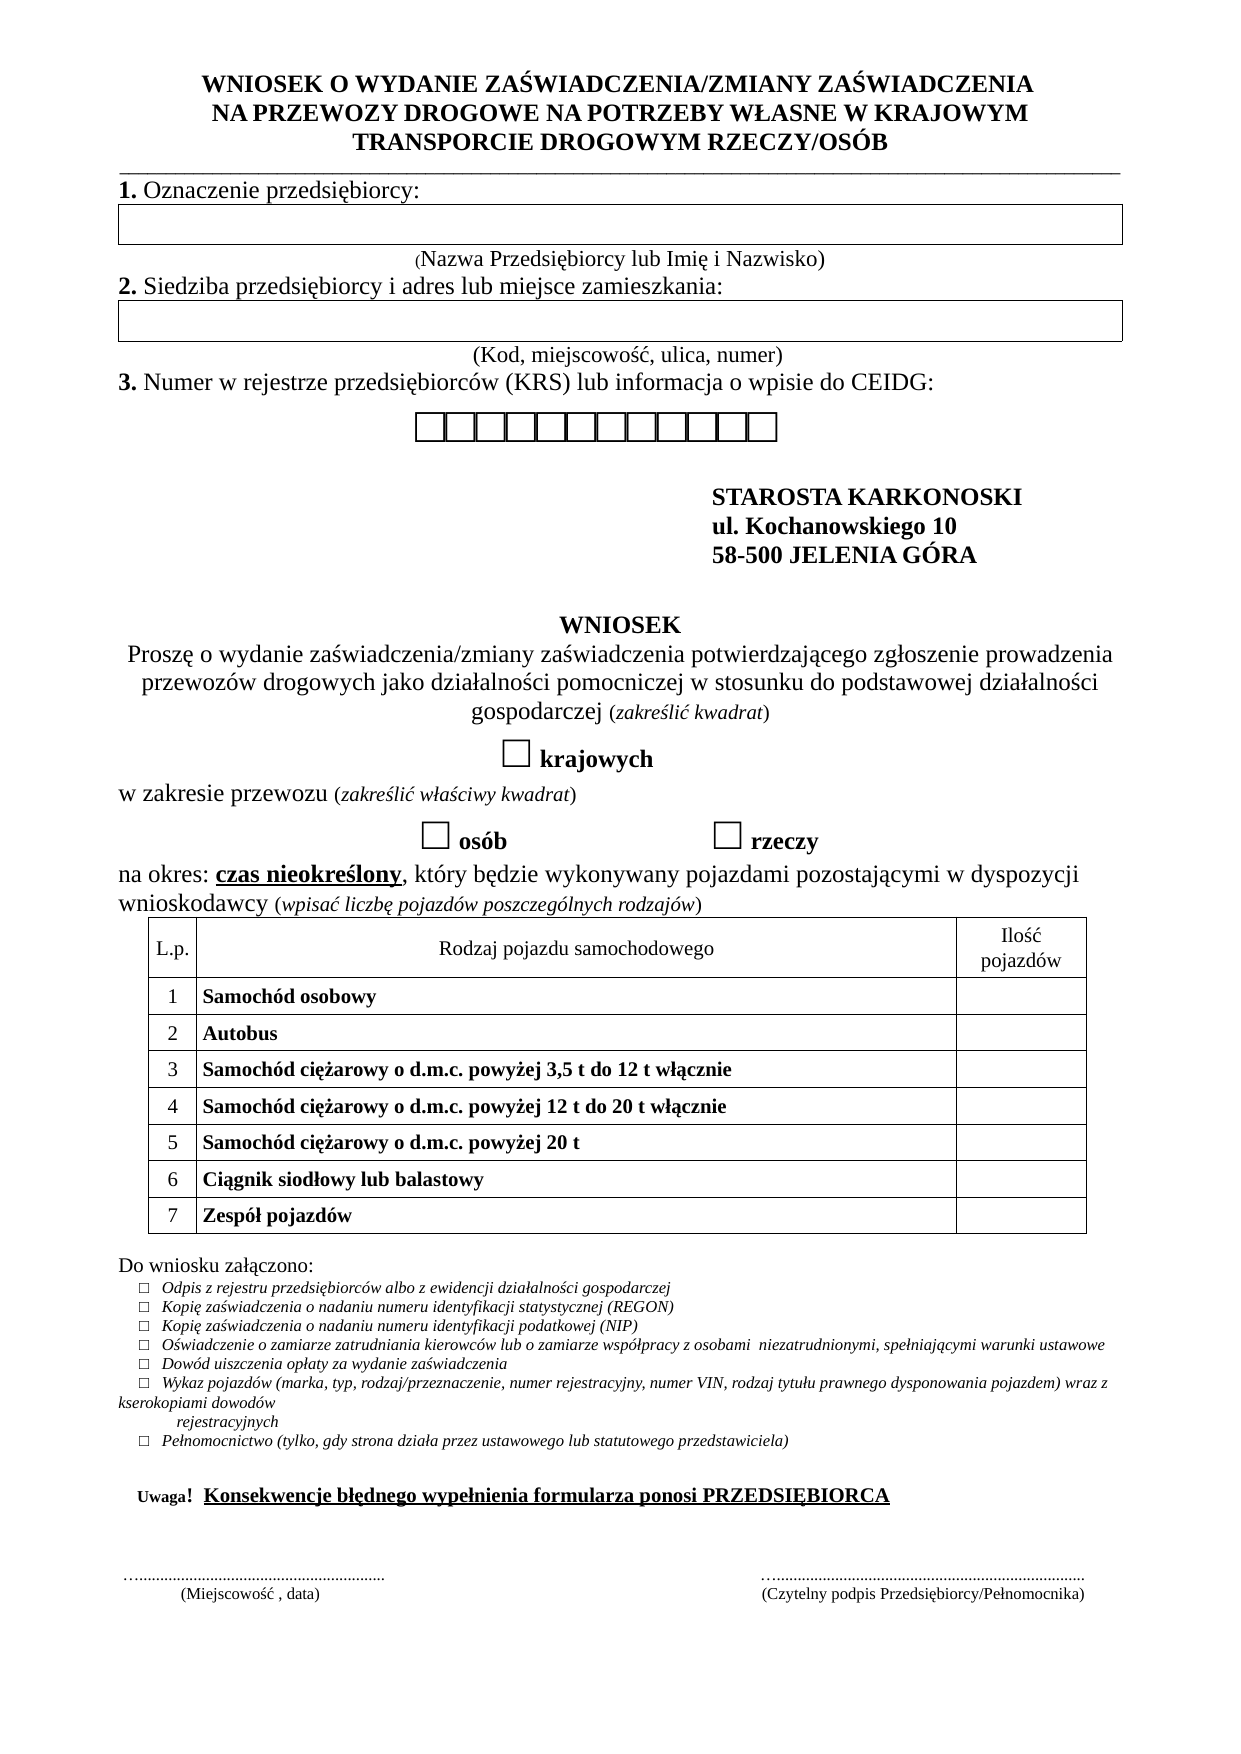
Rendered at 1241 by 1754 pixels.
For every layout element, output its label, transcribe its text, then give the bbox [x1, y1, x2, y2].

text □ Kopię zaświadczenia o nadaniu numeru identyfikacji statystycznej (REGON) [118, 1297, 1122, 1316]
table_cell [957, 1198, 1086, 1233]
table_cell 2 [149, 1015, 196, 1050]
table_cell Zespół pojazdów [197, 1198, 956, 1233]
text (Nazwa Przedsiębiorcy lub Imię i Nazwisko) [118, 245, 1122, 271]
table_cell Samochód ciężarowy o d.m.c. powyżej 20 t [197, 1125, 956, 1160]
text …........................................................... ….......................................................................... (Miejscowość , data) (Czytelny podpis Przedsiębiorcy/Pełnomocnika) [118, 1546, 1122, 1603]
table_header [119, 301, 1122, 341]
table_header Ilość pojazdów [957, 918, 1086, 977]
table_cell [957, 978, 1086, 1014]
table_header L.p. [149, 918, 196, 977]
table_cell Ciągnik siodłowy lub balastowy [197, 1161, 956, 1197]
text □ Dowód uiszczenia opłaty za wydanie zaświadczenia [118, 1354, 1122, 1373]
table_cell [957, 1161, 1086, 1197]
text □ osób □ rzeczy [118, 806, 1122, 859]
table_cell 6 [149, 1161, 196, 1197]
table_cell Samochód ciężarowy o d.m.c. powyżej 12 t do 20 t włącznie [197, 1088, 956, 1123]
table_header [119, 205, 1122, 244]
text Do wniosku załączono: [118, 1253, 1122, 1277]
text na okres: czas nieokreślony, który będzie wykonywany pojazdami pozostającymi w dyspozycji wnioskodawcy (wpisać liczbę pojazdów poszczególnych rodzajów) [118, 859, 1122, 917]
text (Kod, miejscowość, ulica, numer) 3. Numer w rejestrze przedsiębiorców (KRS) lub informacja o wpisie do CEIDG: □□□□□□□□□□□□ [118, 342, 1122, 454]
table_header Rodzaj pojazdu samochodowego [197, 918, 956, 977]
text □ krajowych w zakresie przewozu (zakreślić właściwy kwadrat) [118, 725, 1122, 806]
table_cell Autobus [197, 1015, 956, 1050]
text □ Odpis z rejestru przedsiębiorców albo z ewidencji działalności gospodarczej [118, 1277, 1122, 1297]
text □ Oświadczenie o zamiarze zatrudniania kierowców lub o zamiarze współpracy z osobami niezatrudnionymi, spełniającymi warunki ustawowe [118, 1335, 1122, 1354]
table_cell 3 [149, 1051, 196, 1087]
text □ Pełnomocnictwo (tylko, gdy strona działa przez ustawowego lub statutowego przedstawiciela) [118, 1431, 1122, 1450]
text WNIOSEK Proszę o wydanie zaświadczenia/zmiany zaświadczenia potwierdzającego zgłoszenie prowadzenia przewozów drogowych jako działalności pomocniczej w stosunku do podstawowej działalności gospodarczej (zakreślić kwadrat) [118, 610, 1122, 725]
table_cell 4 [149, 1088, 196, 1123]
table_cell 1 [149, 978, 196, 1014]
table_cell 5 [149, 1125, 196, 1160]
table_cell [957, 1088, 1086, 1123]
table_cell [957, 1015, 1086, 1050]
table_cell Samochód ciężarowy o d.m.c. powyżej 3,5 t do 12 t włącznie [197, 1051, 956, 1087]
table_cell 7 [149, 1198, 196, 1233]
text 2. Siedziba przedsiębiorcy i adres lub miejsce zamieszkania: [118, 271, 1122, 300]
text □ Wykaz pojazdów (marka, typ, rodzaj/przeznaczenie, numer rejestracyjny, numer VIN, rodzaj tytułu prawnego dysponowania pojazdem) wraz z kserokopiami dowodów rejestracyjnych [118, 1373, 1122, 1431]
text STAROSTA KARKONOSKI [118, 482, 1122, 511]
table_cell Samochód osobowy [197, 978, 956, 1014]
table_cell [957, 1125, 1086, 1160]
table_cell [957, 1051, 1086, 1087]
text 58-500 JELENIA GÓRA [118, 540, 1122, 569]
text □ Kopię zaświadczenia o nadaniu numeru identyfikacji podatkowej (NIP) [118, 1316, 1122, 1335]
text Uwaga! Konsekwencje błędnego wypełnienia formularza ponosi PRZEDSIĘBIORCA [118, 1464, 1122, 1527]
text ul. Kochanowskiego 10 [118, 511, 1122, 540]
text 1. Oznaczenie przedsiębiorcy: [118, 175, 1122, 203]
